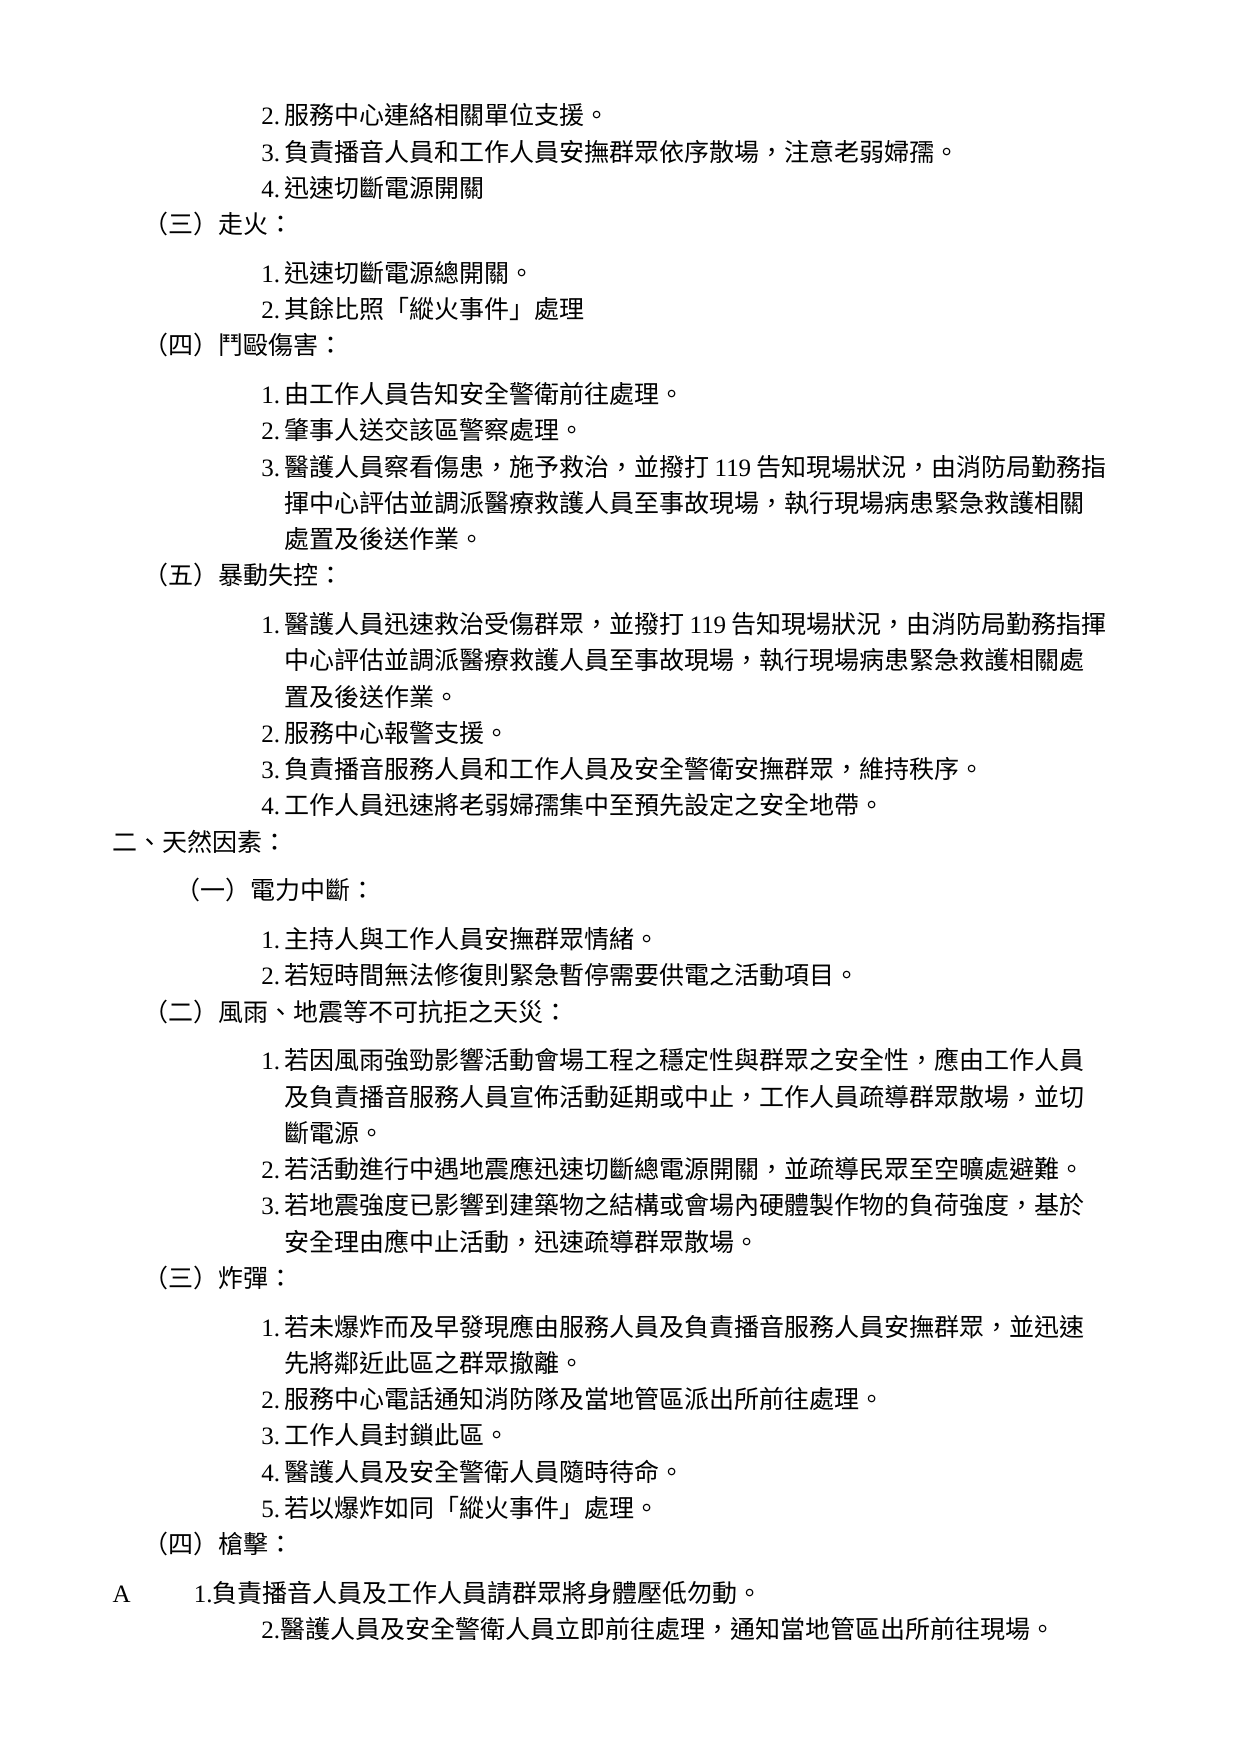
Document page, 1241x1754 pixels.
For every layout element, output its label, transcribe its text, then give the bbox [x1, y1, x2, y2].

list 服務中心電話通知消防隊及當地管區派出所前往處理。 [261, 1379, 1106, 1416]
list 1.負責播音人員及工作人員請群眾將身體壓低勿動。 [112, 1573, 1106, 1609]
list 若地震強度已影響到建築物之結構或會場內硬體製作物的負荷強度，基於安全理由應中止活動，迅速疏導群眾散場。 [261, 1186, 1106, 1258]
list 醫護人員及安全警衛人員隨時待命。 [261, 1452, 1106, 1488]
list 迅速切斷電源總開關。 [261, 253, 1106, 289]
list 負責播音人員和工作人員安撫群眾依序散場，注意老弱婦孺。 [261, 132, 1106, 168]
list 服務中心連絡相關單位支援。 [261, 96, 1106, 132]
list 醫護人員察看傷患，施予救治，並撥打119告知現場狀況，由消防局勤務指揮中心評估並調派醫療救護人員至事故現場，執行現場病患緊急救護相關處置及後送作業。 [261, 447, 1106, 556]
list 工作人員迅速將老弱婦孺集中至預先設定之安全地帶。 [261, 786, 1106, 822]
list 若短時間無法修復則緊急暫停需要供電之活動項目。 [261, 956, 1106, 992]
text （二）風雨、地震等不可抗拒之天災： [112, 992, 1106, 1028]
list 若未爆炸而及早發現應由服務人員及負責播音服務人員安撫群眾，並迅速先將鄰近此區之群眾撤離。 [261, 1307, 1106, 1379]
list 肇事人送交該區警察處理。 [261, 411, 1106, 447]
list 醫護人員迅速救治受傷群眾，並撥打119告知現場狀況，由消防局勤務指揮中心評估並調派醫療救護人員至事故現場，執行現場病患緊急救護相關處置及後送作業。 [261, 604, 1106, 713]
list 若以爆炸如同「縱火事件」處理。 [261, 1488, 1106, 1524]
list 負責播音服務人員和工作人員及安全警衛安撫群眾，維持秩序。 [261, 749, 1106, 786]
text （四）槍擊： [112, 1524, 1106, 1561]
list 迅速切斷電源開關 [261, 168, 1106, 204]
list 服務中心報警支援。 [261, 713, 1106, 749]
text （四）鬥毆傷害： [112, 326, 1106, 362]
text 二、天然因素： [112, 822, 1106, 858]
list 由工作人員告知安全警衛前往處理。 [261, 374, 1106, 411]
list 若活動進行中遇地震應迅速切斷總電源開關，並疏導民眾至空曠處避難。 [261, 1149, 1106, 1186]
text （三）炸彈： [112, 1258, 1106, 1294]
list 工作人員封鎖此區。 [261, 1416, 1106, 1452]
text 2.醫護人員及安全警衛人員立即前往處理，通知當地管區出所前往現場。 [261, 1609, 1106, 1646]
text （三）走火： [112, 204, 1106, 241]
list 若因風雨強勁影響活動會場工程之穩定性與群眾之安全性，應由工作人員及負責播音服務人員宣佈活動延期或中止，工作人員疏導群眾散場，並切斷電源。 [261, 1041, 1106, 1149]
text （五）暴動失控： [112, 556, 1106, 592]
text （一）電力中斷： [162, 871, 1106, 907]
list 其餘比照「縱火事件」處理 [261, 289, 1106, 326]
list 主持人與工作人員安撫群眾情緒。 [261, 919, 1106, 956]
